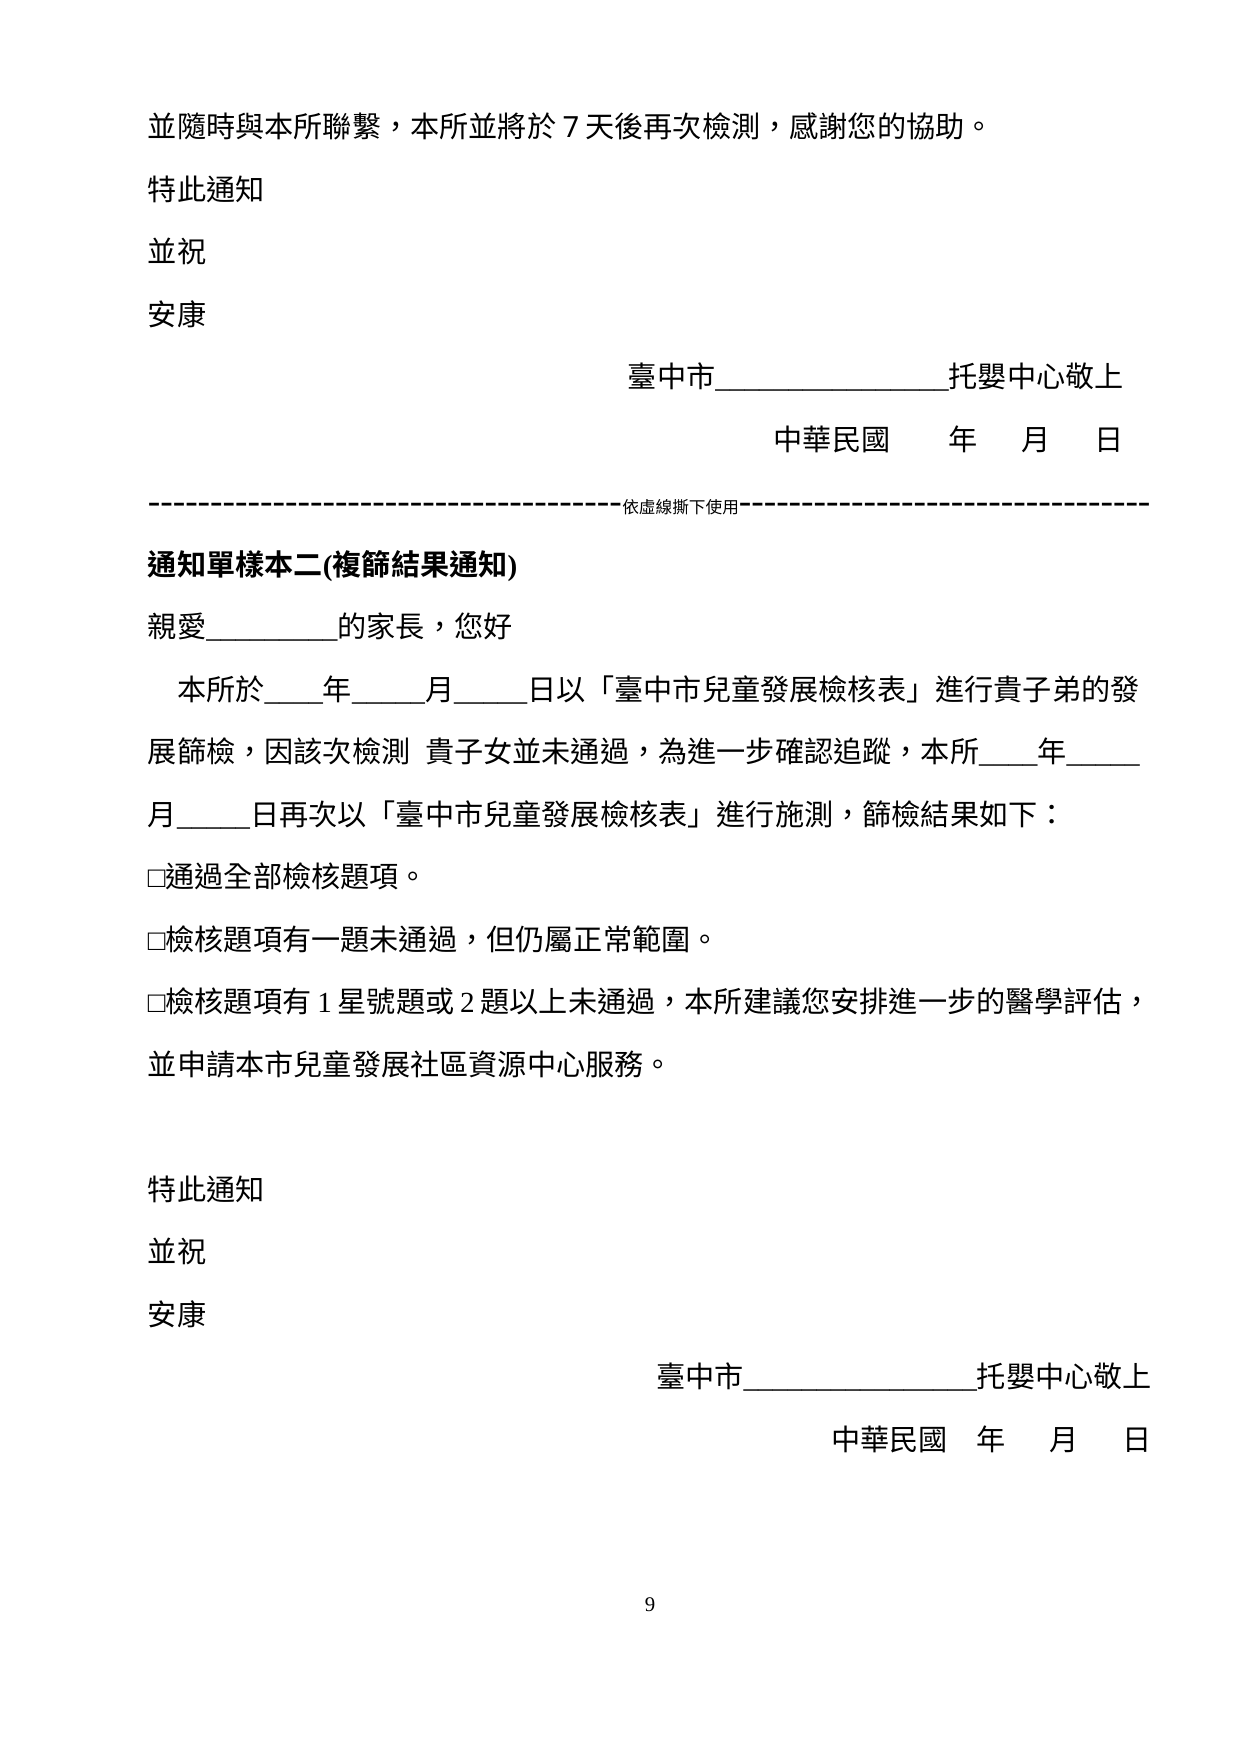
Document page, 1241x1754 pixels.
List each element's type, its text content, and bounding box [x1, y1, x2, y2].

text 中華民國 年 月 日 [148, 396, 1123, 458]
text 特此通知 [148, 146, 1152, 208]
text 並祝 [148, 208, 1152, 271]
text 中華民國 年 月 日 [148, 1396, 1152, 1458]
text 親愛_________的家長，您好 [148, 583, 1152, 646]
text □檢核題項有1星號題或2題以上未通過，本所建議您安排進一步的醫學評估，並申請本市兒童發展社區資源中心服務。 [148, 958, 1152, 1083]
text 並祝 [148, 1208, 1152, 1271]
text --------------------------------------依虛線撕下使用--------------------------------- [129, 458, 1152, 521]
text 特此通知 [148, 1146, 1152, 1208]
text 臺中市________________托嬰中心敬上 [148, 1333, 1152, 1396]
text 本所於____年_____月_____日以「臺中市兒童發展檢核表」進行貴子弟的發展篩檢，因該次檢測 貴子女並未通過，為進一步確認追蹤，本所____年_____月_____日再次以「臺中市兒童發展檢核表」進行施測，篩檢結果如下： [148, 646, 1152, 833]
text □檢核題項有一題未通過，但仍屬正常範圍。 [148, 896, 1152, 958]
text □通過全部檢核題項。 [148, 833, 1152, 896]
text 通知單樣本二(複篩結果通知) [148, 521, 1152, 583]
text 安康 [148, 1271, 1152, 1333]
text 並隨時與本所聯繫，本所並將於7天後再次檢測，感謝您的協助。 [148, 83, 1152, 146]
text 安康 [148, 271, 1152, 333]
text 臺中市________________托嬰中心敬上 [148, 333, 1123, 396]
